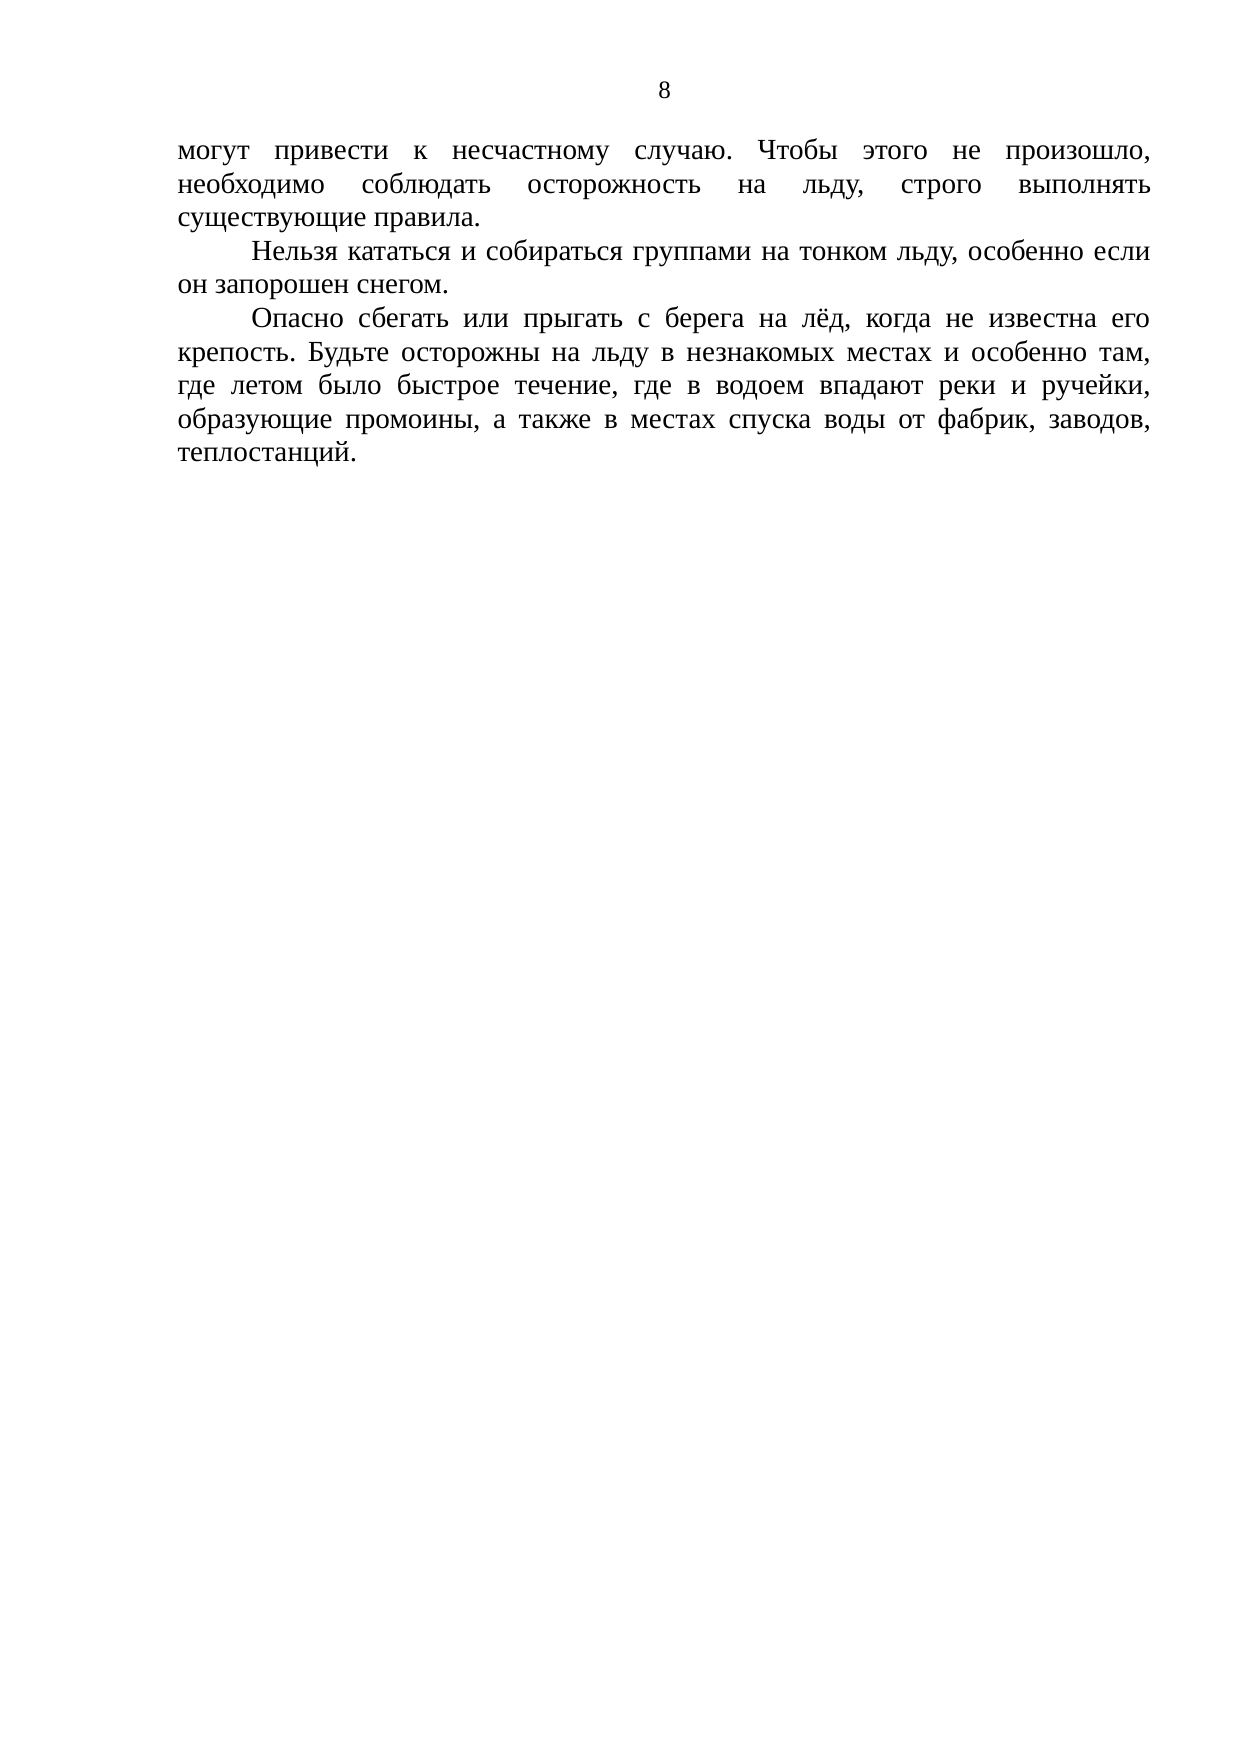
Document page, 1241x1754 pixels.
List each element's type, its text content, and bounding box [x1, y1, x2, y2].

text могут привести к несчастному случаю. Чтобы этого не произошло, необходимо соблюдать осторожность на льду, строго выполнять существующие правила. [177, 132, 1152, 233]
text Нельзя кататься и собираться группами на тонком льду, особенно если он запорошен снегом. [177, 233, 1152, 300]
text Опасно сбегать или прыгать с берега на лёд, когда не известна его крепость. Будьте осторожны на льду в незнакомых местах и особенно там, где летом было быстрое течение, где в водоем впадают реки и ручейки, образующие промоины, а также в местах спуска воды от фабрик, заводов, теплостанций. [177, 300, 1152, 468]
